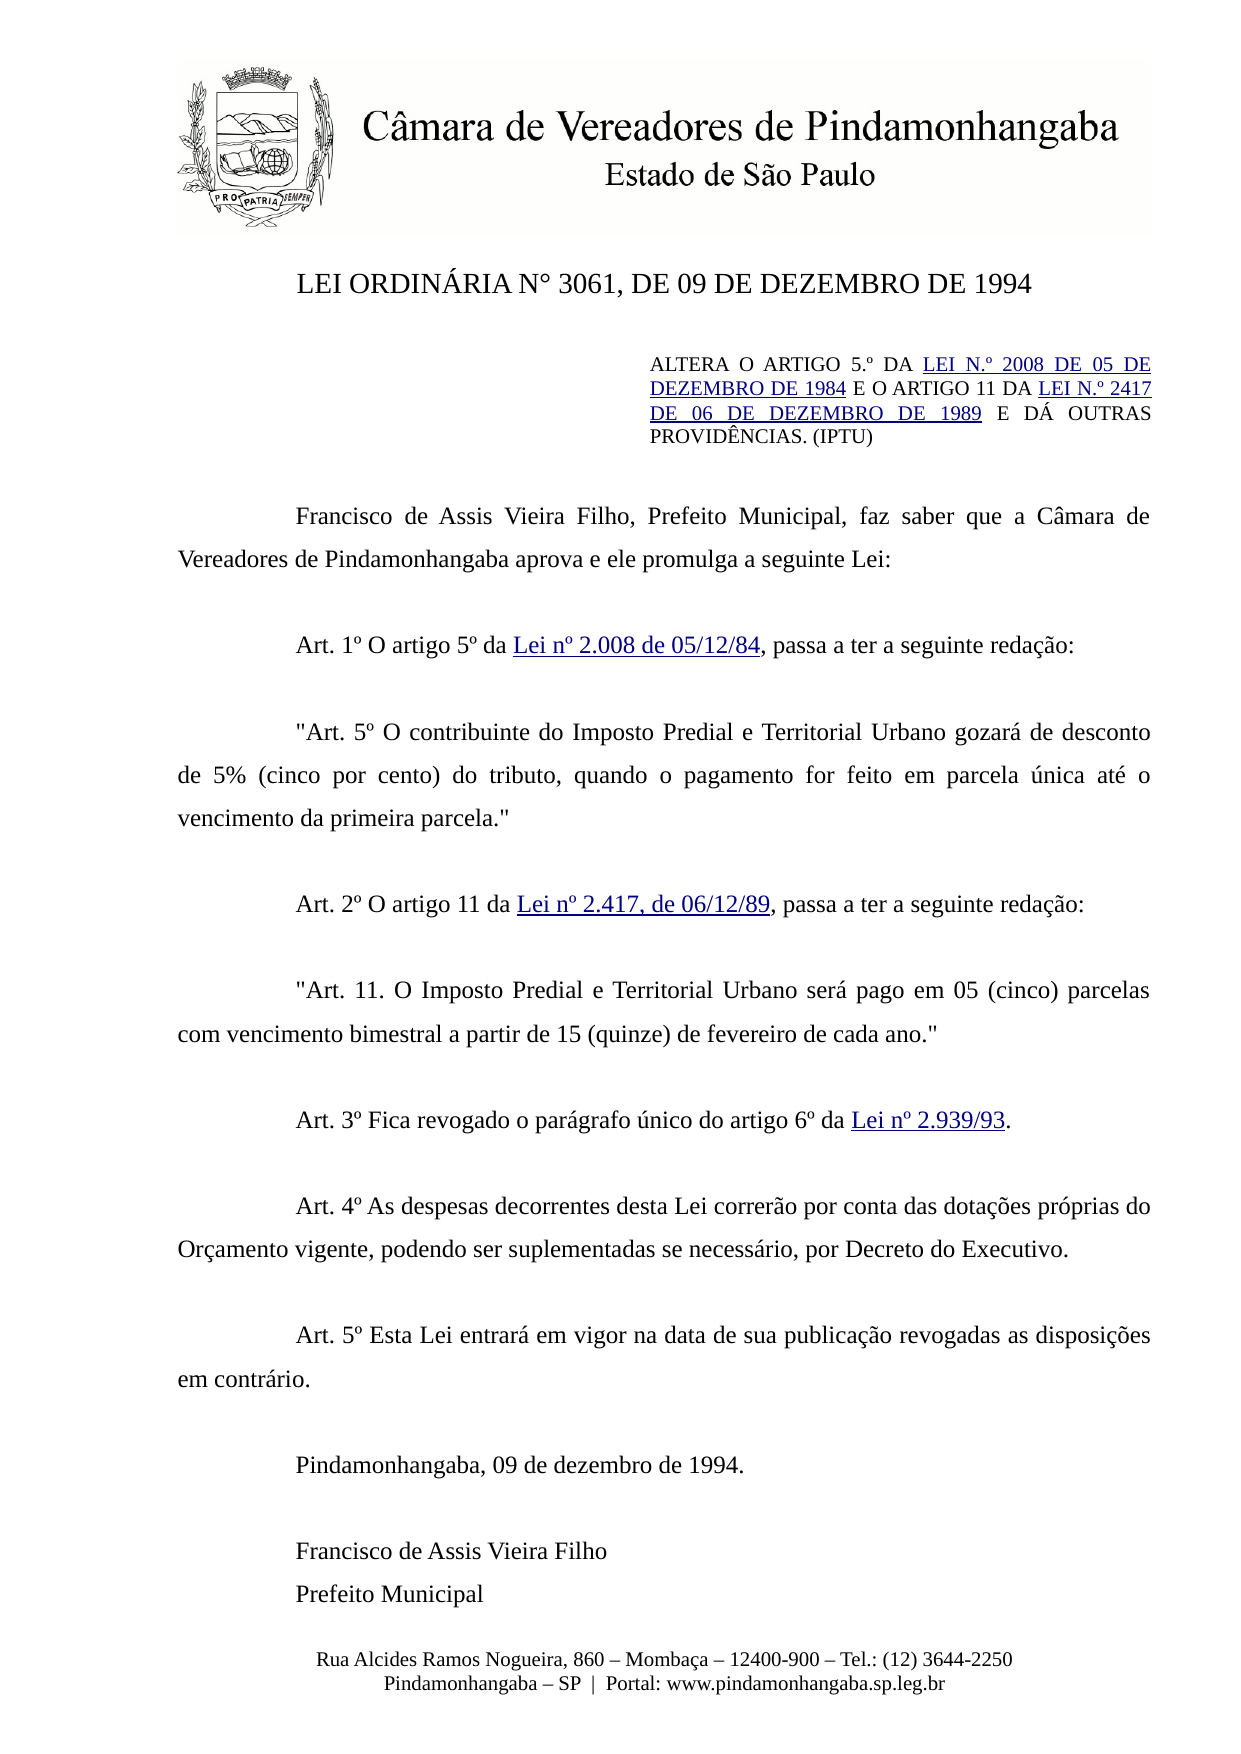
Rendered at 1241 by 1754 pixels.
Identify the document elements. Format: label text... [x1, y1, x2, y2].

text Art. 2º O artigo 11 da Lei nº 2.417, de 06/12/89, passa a ter a seguinte redação: [177, 889, 1152, 918]
text Art. 4º As despesas decorrentes desta Lei correrão por conta das dotações próprias do Orçamento vigente, podendo ser suplementadas se necessário, por Decreto do Executivo. [177, 1191, 1152, 1263]
text Prefeito Municipal [177, 1579, 1152, 1608]
text LEI ORDINÁRIA N° 3061, de 09 de dezembro de 1994 [177, 266, 1152, 299]
text Francisco de Assis Vieira Filho [177, 1536, 1152, 1565]
text Francisco de Assis Vieira Filho, Prefeito Municipal, faz saber que a Câmara de Vereadores de Pindamonhangaba aprova e ele promulga a seguinte Lei: [177, 501, 1152, 573]
text Art. 3º Fica revogado o parágrafo único do artigo 6º da Lei nº 2.939/93. [177, 1105, 1152, 1134]
text "Art. 5º O contribuinte do Imposto Predial e Territorial Urbano gozará de desconto de 5% (cinco por cento) do tributo, quando o pagamento for feito em parcela única até o vencimento da primeira parcela." [177, 717, 1152, 832]
picture [177, 59, 1152, 236]
text Art. 5º Esta Lei entrará em vigor na data de sua publicação revogadas as disposições em contrário. [177, 1321, 1152, 1392]
text Pindamonhangaba, 09 de dezembro de 1994. [177, 1450, 1152, 1479]
text "Art. 11. O Imposto Predial e Territorial Urbano será pago em 05 (cinco) parcelas com vencimento bimestral a partir de 15 (quinze) de fevereiro de cada ano." [177, 976, 1152, 1047]
text ALTERA O ARTIGO 5.º DA LEI N.º 2008 DE 05 DE DEZEMBRO DE 1984 E O ARTIGO 11 DA LEI N.º 2417 DE 06 DE DEZEMBRO DE 1989 E DÁ OUTRAS PROVIDÊNCIAS. (IPTU) [649, 352, 1152, 448]
text Art. 1º O artigo 5º da Lei nº 2.008 de 05/12/84, passa a ter a seguinte redação: [177, 631, 1152, 659]
